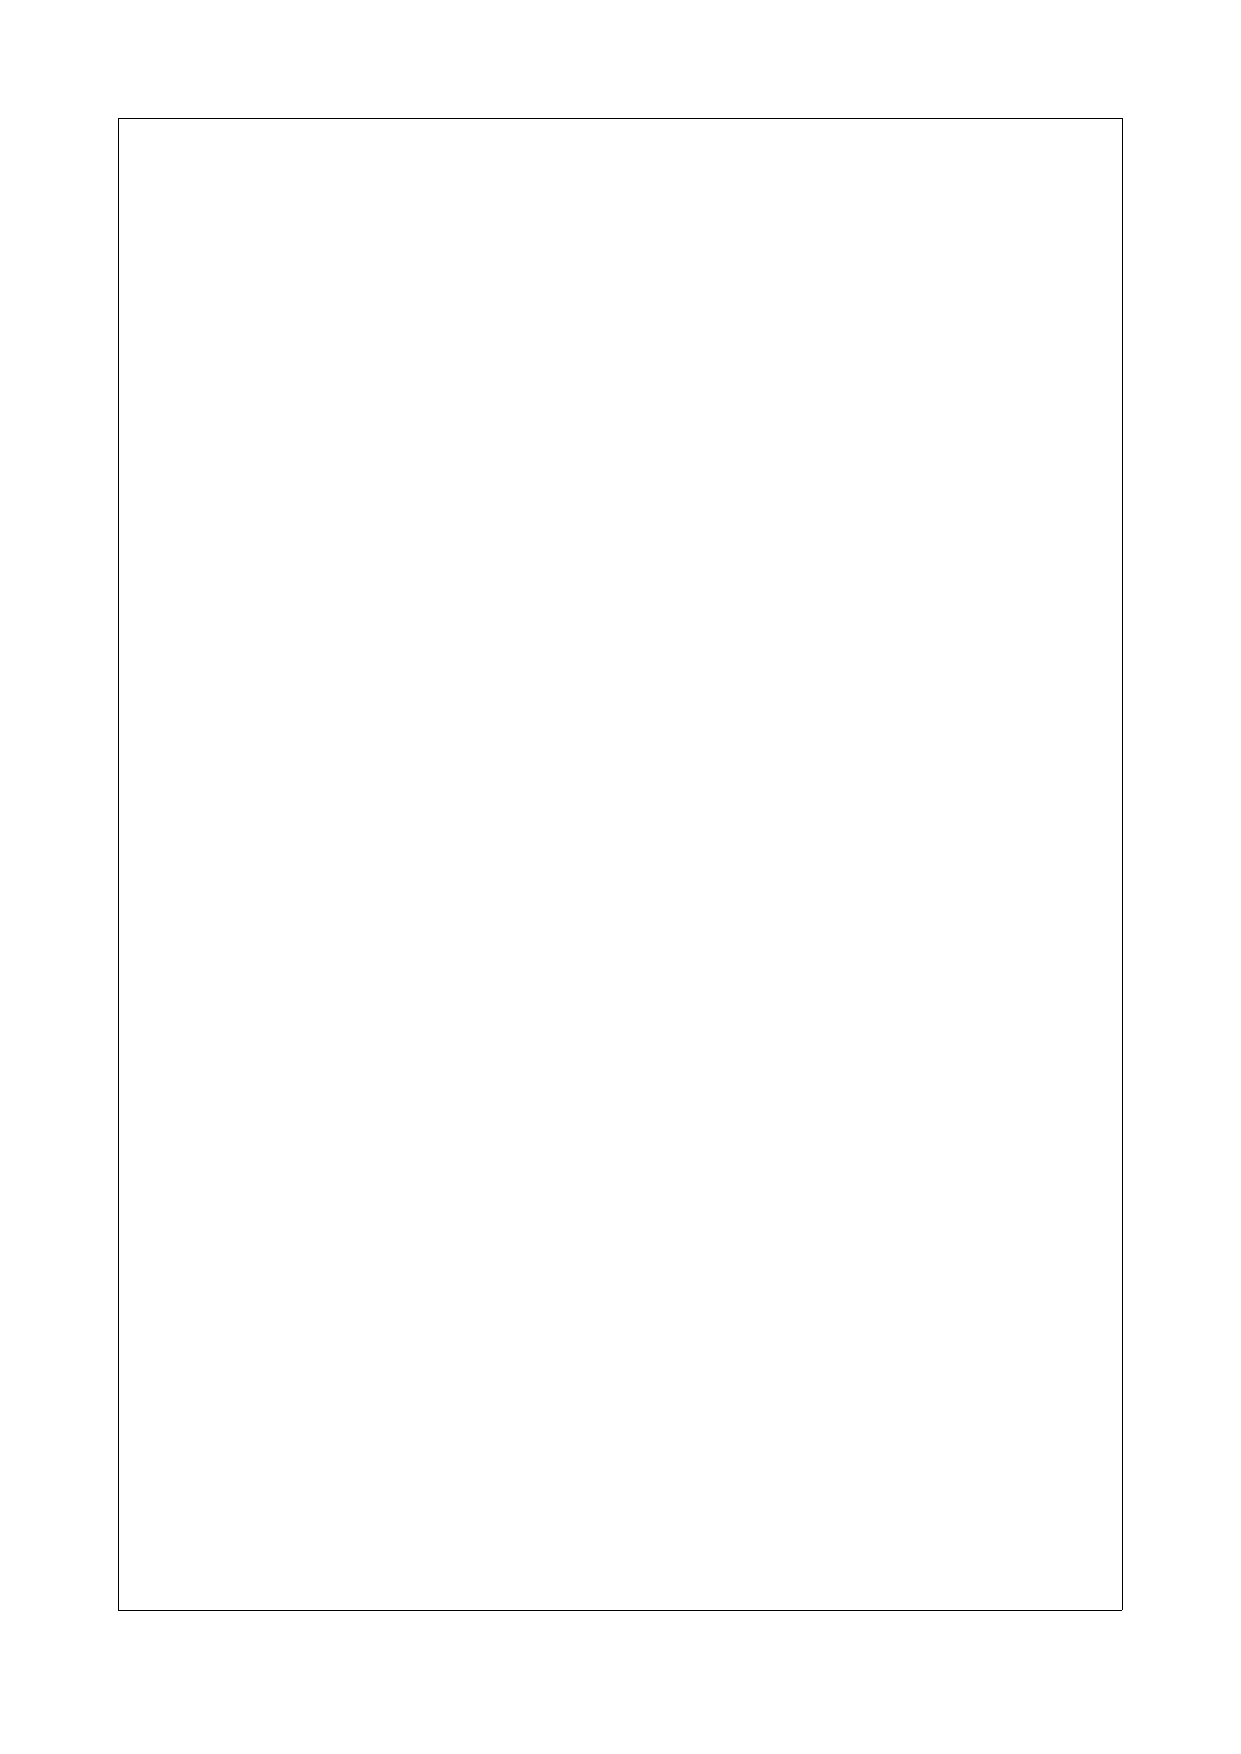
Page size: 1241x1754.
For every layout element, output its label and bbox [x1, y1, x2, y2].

table_header [119, 119, 1122, 1610]
